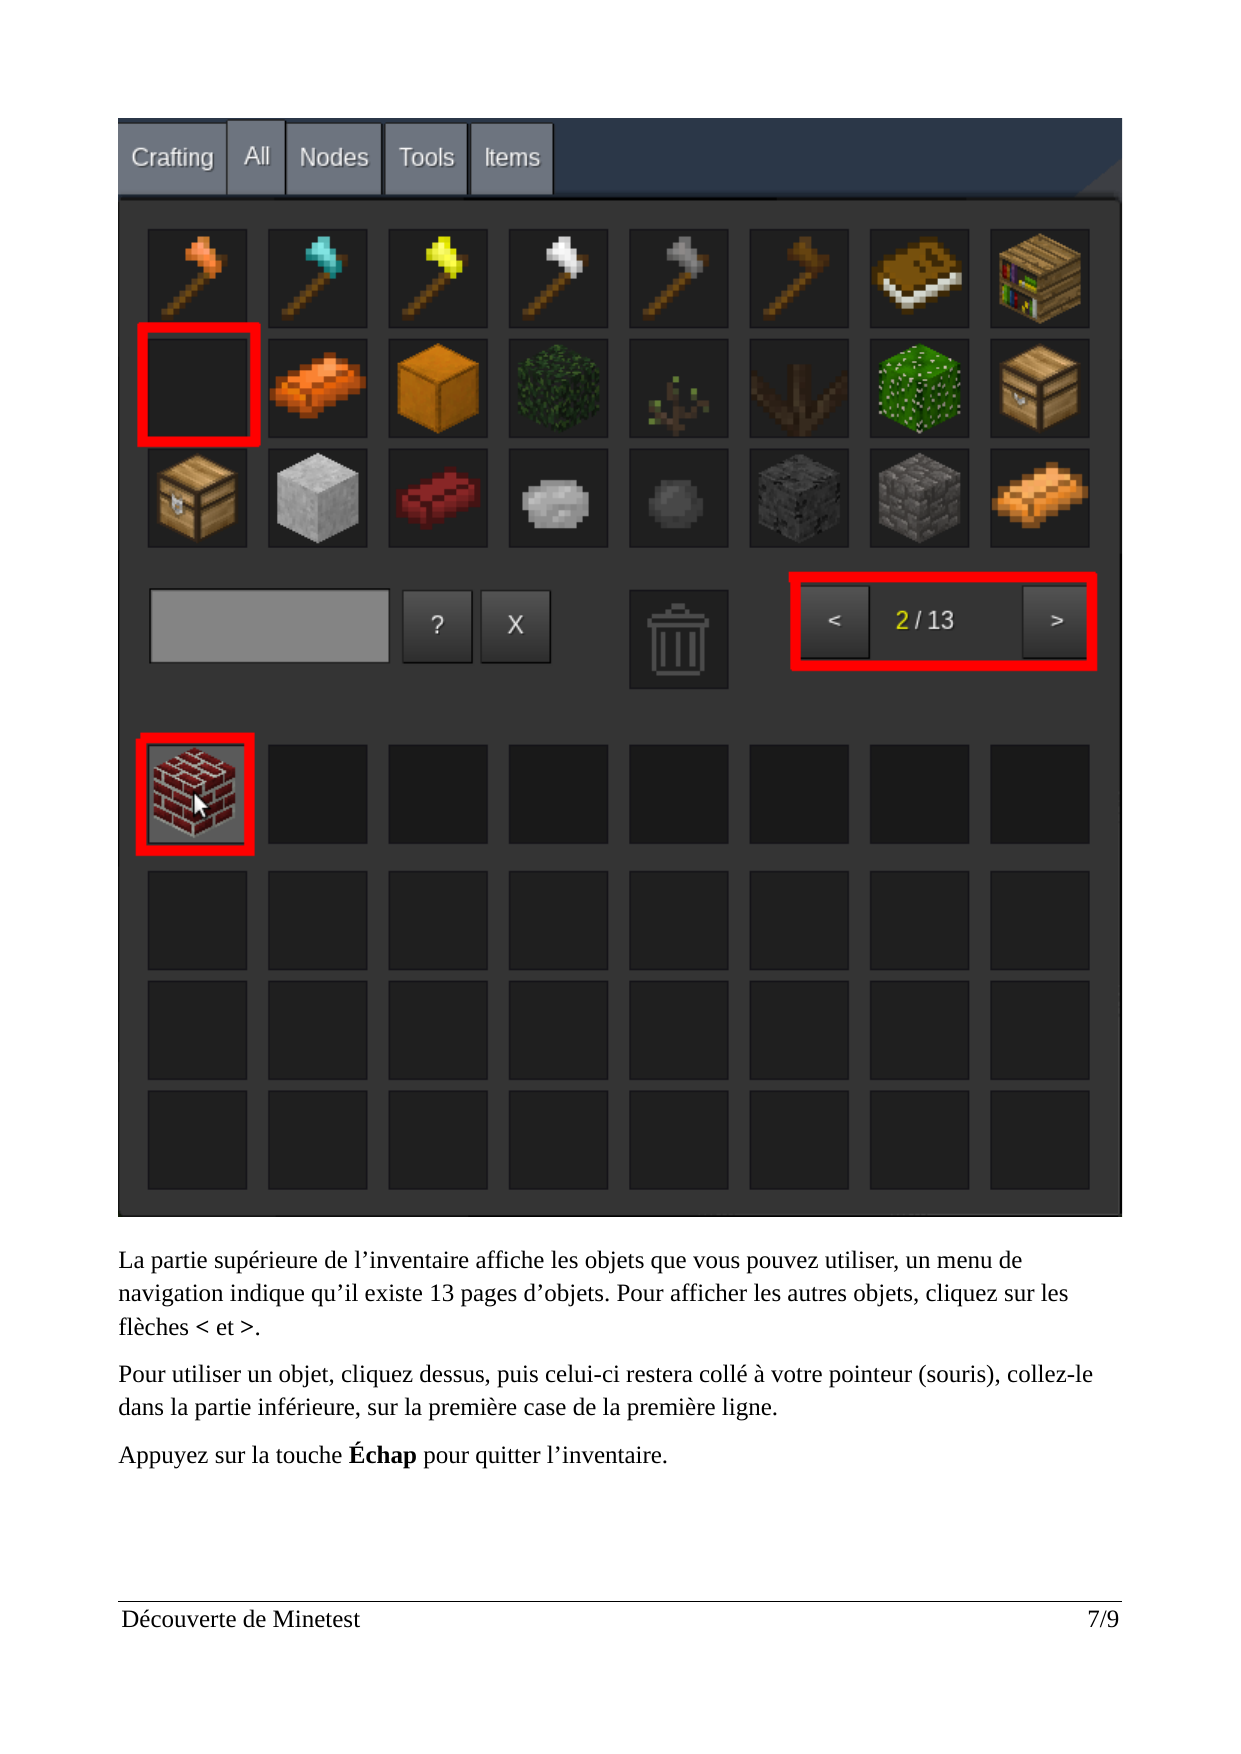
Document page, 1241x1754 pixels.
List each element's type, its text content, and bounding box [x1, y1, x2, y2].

picture [118, 118, 1123, 1217]
text Pour utiliser un objet, cliquez dessus, puis celui-ci restera collé à votre pointeur (souris), collez-le dans la partie inférieure, sur la première case de la première ligne. [118, 1359, 1122, 1421]
text Appuyez sur la touche Échap pour quitter l’inventaire. [118, 1440, 1122, 1468]
text La partie supérieure de l’inventaire affiche les objets que vous pouvez utiliser, un menu de navigation indique qu’il existe 13 pages d’objets. Pour afficher les autres objets, cliquez sur les flèches < et >. [118, 1246, 1122, 1340]
